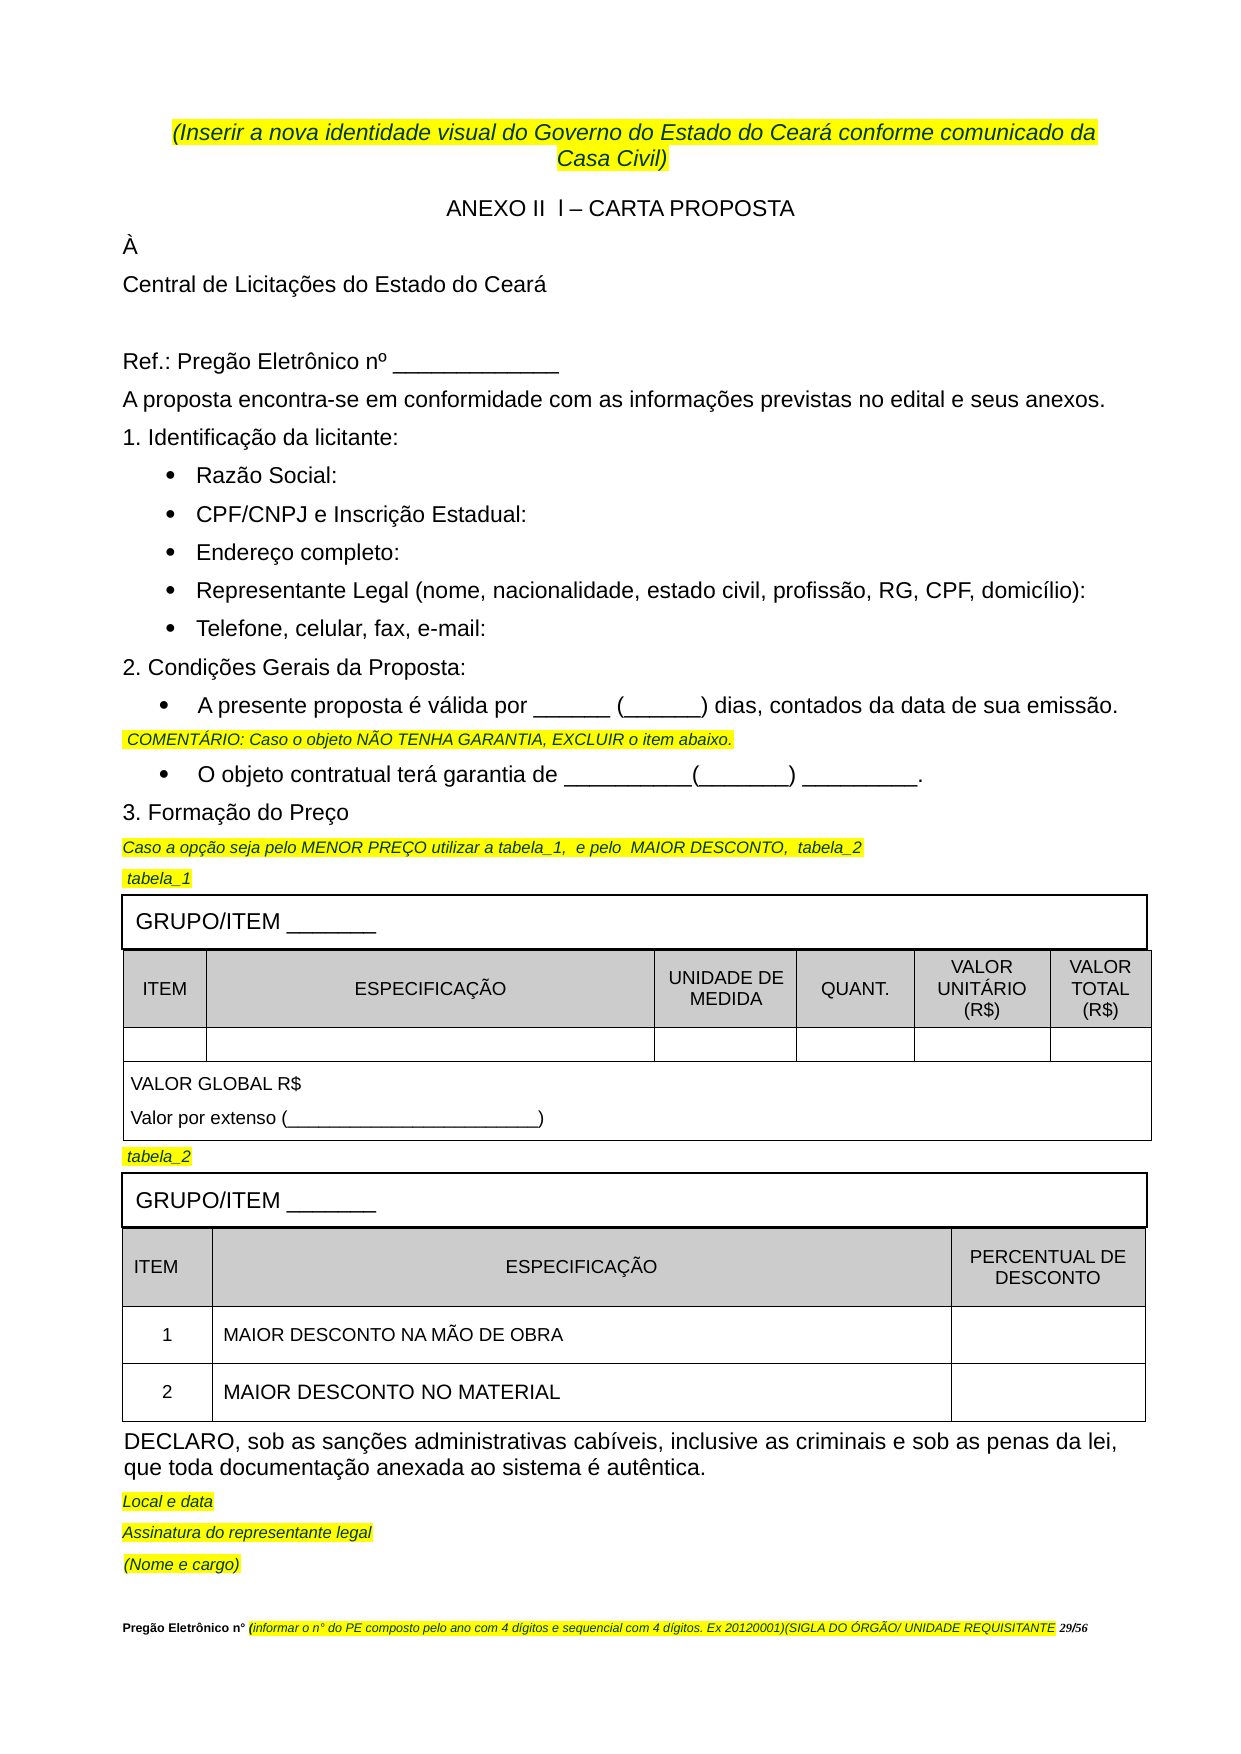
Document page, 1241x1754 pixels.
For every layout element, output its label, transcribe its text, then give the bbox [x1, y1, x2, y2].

table_header ESPECIFICAÇÃO [213, 1229, 951, 1306]
text ANEXO II l – CARTA PROPOSTA [122, 195, 1118, 221]
table_cell [952, 1307, 1145, 1362]
list Endereço completo: [166, 539, 1118, 565]
list O objeto contratual terá garantia de __________(_______) _________. [160, 761, 1118, 787]
text Central de Licitações do Estado do Ceará [122, 271, 1118, 297]
text Local e data [122, 1492, 1118, 1511]
table_cell [952, 1364, 1145, 1421]
table_cell 2 [123, 1364, 212, 1421]
table_header GRUPO/ITEM _______ [123, 896, 1146, 947]
text 3. Formação do Preço [122, 799, 1118, 826]
text Caso a opção seja pelo MENOR PREÇO utilizar a tabela_1, e pelo MAIOR DESCONTO, tabela_2 [122, 837, 1120, 857]
table_header GRUPO/ITEM _______ [123, 1174, 1146, 1226]
text DECLARO, sob as sanções administrativas cabíveis, inclusive as criminais e sob as penas da lei, que toda documentação anexada ao sistema é autêntica. [124, 1428, 1118, 1480]
table_cell MAIOR DESCONTO NA MÃO DE OBRA [213, 1307, 951, 1362]
text 1. Identificação da licitante: [122, 424, 1118, 450]
table_cell [655, 1028, 796, 1061]
text À [122, 233, 1118, 259]
table_header VALOR TOTAL (R$) [1051, 951, 1151, 1027]
text Assinatura do representante legal [122, 1523, 1118, 1542]
table_header ITEM [123, 1229, 212, 1306]
list A presente proposta é válida por ______ (______) dias, contados da data de sua emissão. [160, 692, 1118, 718]
table_header QUANT. [797, 951, 914, 1027]
list Razão Social: [166, 462, 1118, 489]
table_cell [124, 1028, 206, 1061]
table_cell 1 [123, 1307, 212, 1362]
text A proposta encontra-se em conformidade com as informações previstas no edital e seus anexos. [122, 386, 1118, 412]
table_cell [1051, 1028, 1151, 1061]
list Telefone, celular, fax, e-mail: [166, 615, 1118, 642]
table_header PERCENTUAL DE DESCONTO [952, 1229, 1145, 1306]
table_header UNIDADE DE MEDIDA [655, 951, 796, 1027]
text tabela_2 [122, 1147, 1118, 1166]
text (Nome e cargo) [124, 1554, 1118, 1573]
text 2. Condições Gerais da Proposta: [122, 653, 1118, 680]
table_header ESPECIFICAÇÃO [207, 951, 654, 1027]
list Representante Legal (nome, nacionalidade, estado civil, profissão, RG, CPF, domicílio): [166, 577, 1118, 603]
table_cell VALOR GLOBAL R$ Valor por extenso (________________________) [124, 1062, 1151, 1140]
text Ref.: Pregão Eletrônico nº _____________ [122, 348, 1118, 374]
list COMENTÁRIO: Caso o objeto NÃO TENHA GARANTIA, EXCLUIR o item abaixo. [87, 730, 1118, 749]
text tabela_1 [122, 868, 1118, 888]
table_header VALOR UNITÁRIO (R$) [915, 951, 1050, 1027]
table_header ITEM [124, 951, 206, 1027]
table_cell [915, 1028, 1050, 1061]
list CPF/CNPJ e Inscrição Estadual: [166, 501, 1118, 527]
table_cell [797, 1028, 914, 1061]
table_cell MAIOR DESCONTO NO MATERIAL [213, 1364, 951, 1421]
table_cell [207, 1028, 654, 1061]
